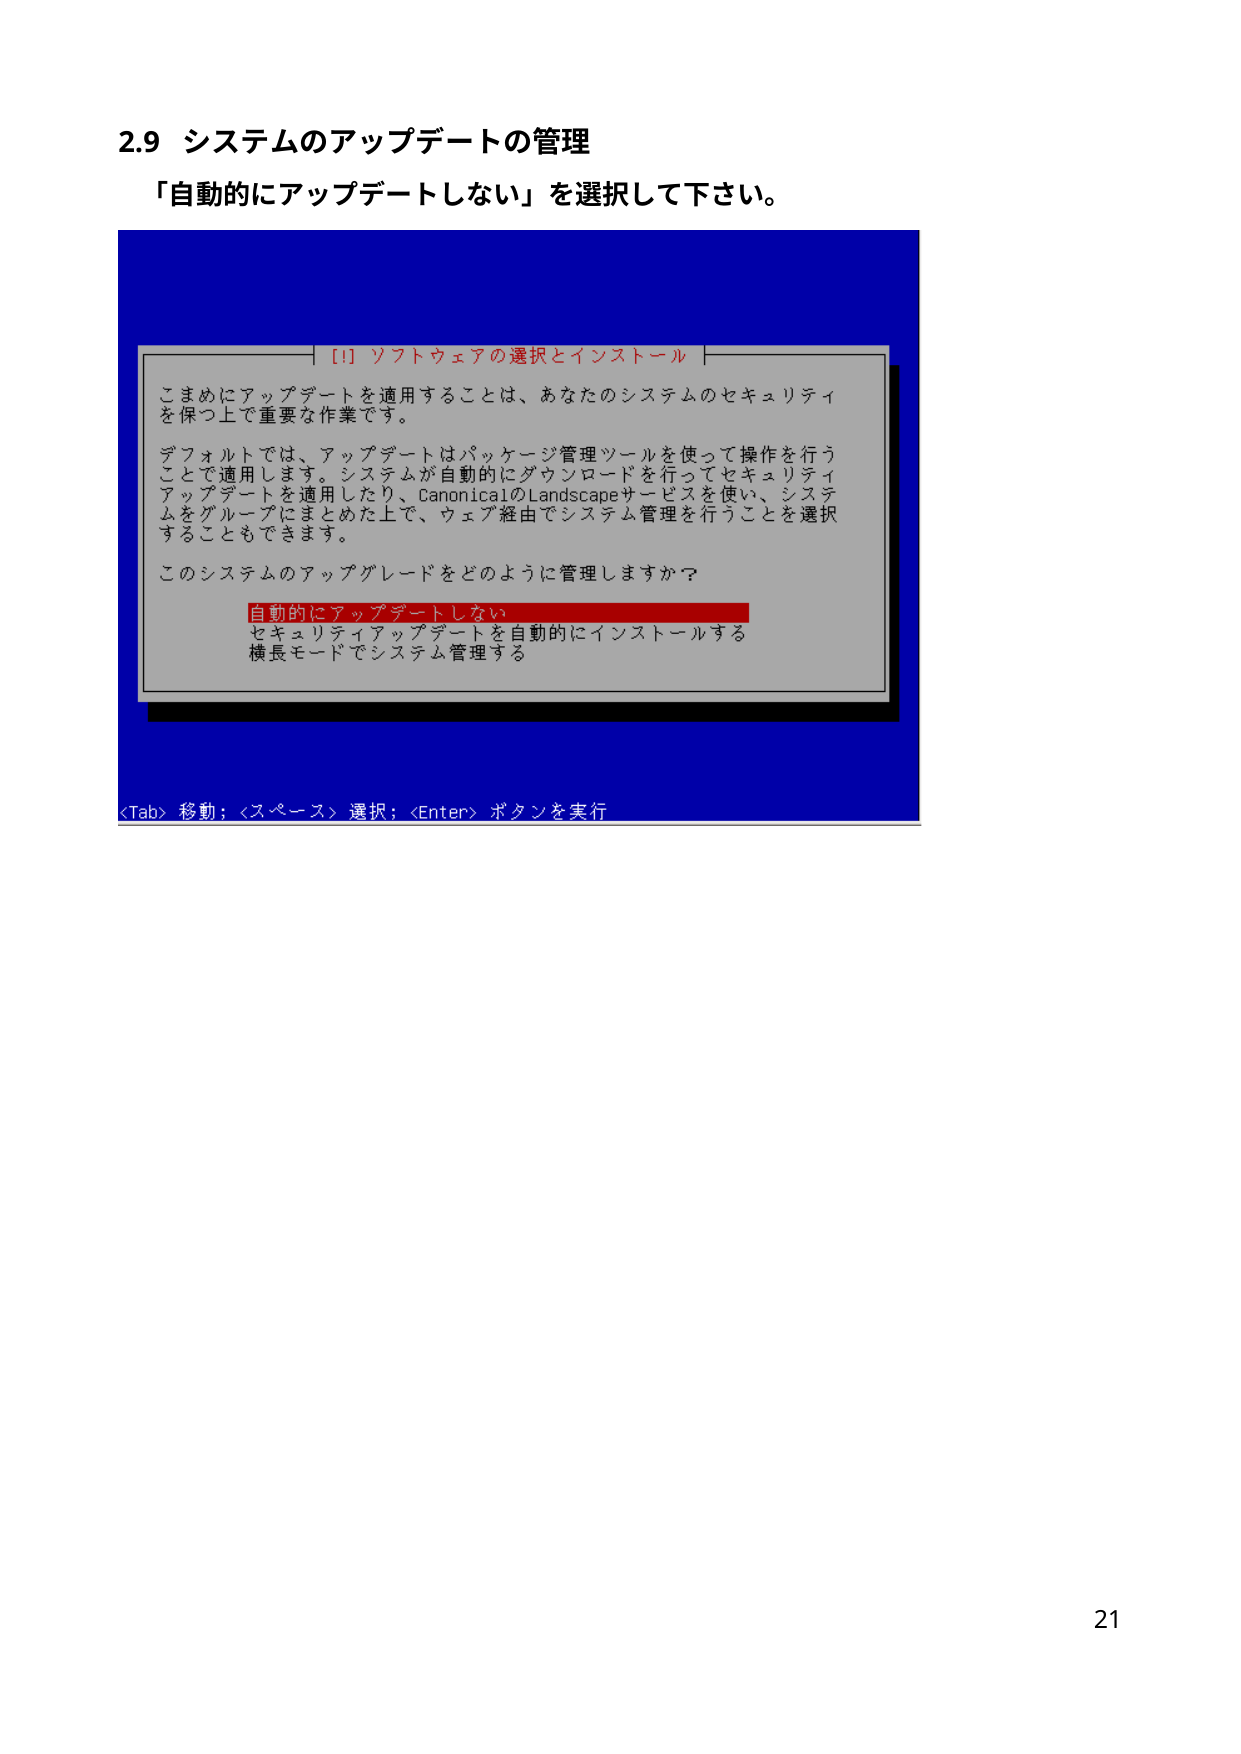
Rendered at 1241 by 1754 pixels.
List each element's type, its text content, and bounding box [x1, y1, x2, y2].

subtitle システムのアップデートの管理 [118, 118, 1122, 161]
picture [118, 230, 922, 826]
text 「自動的にアップデートしない」を選択して下さい。 [118, 173, 1121, 838]
